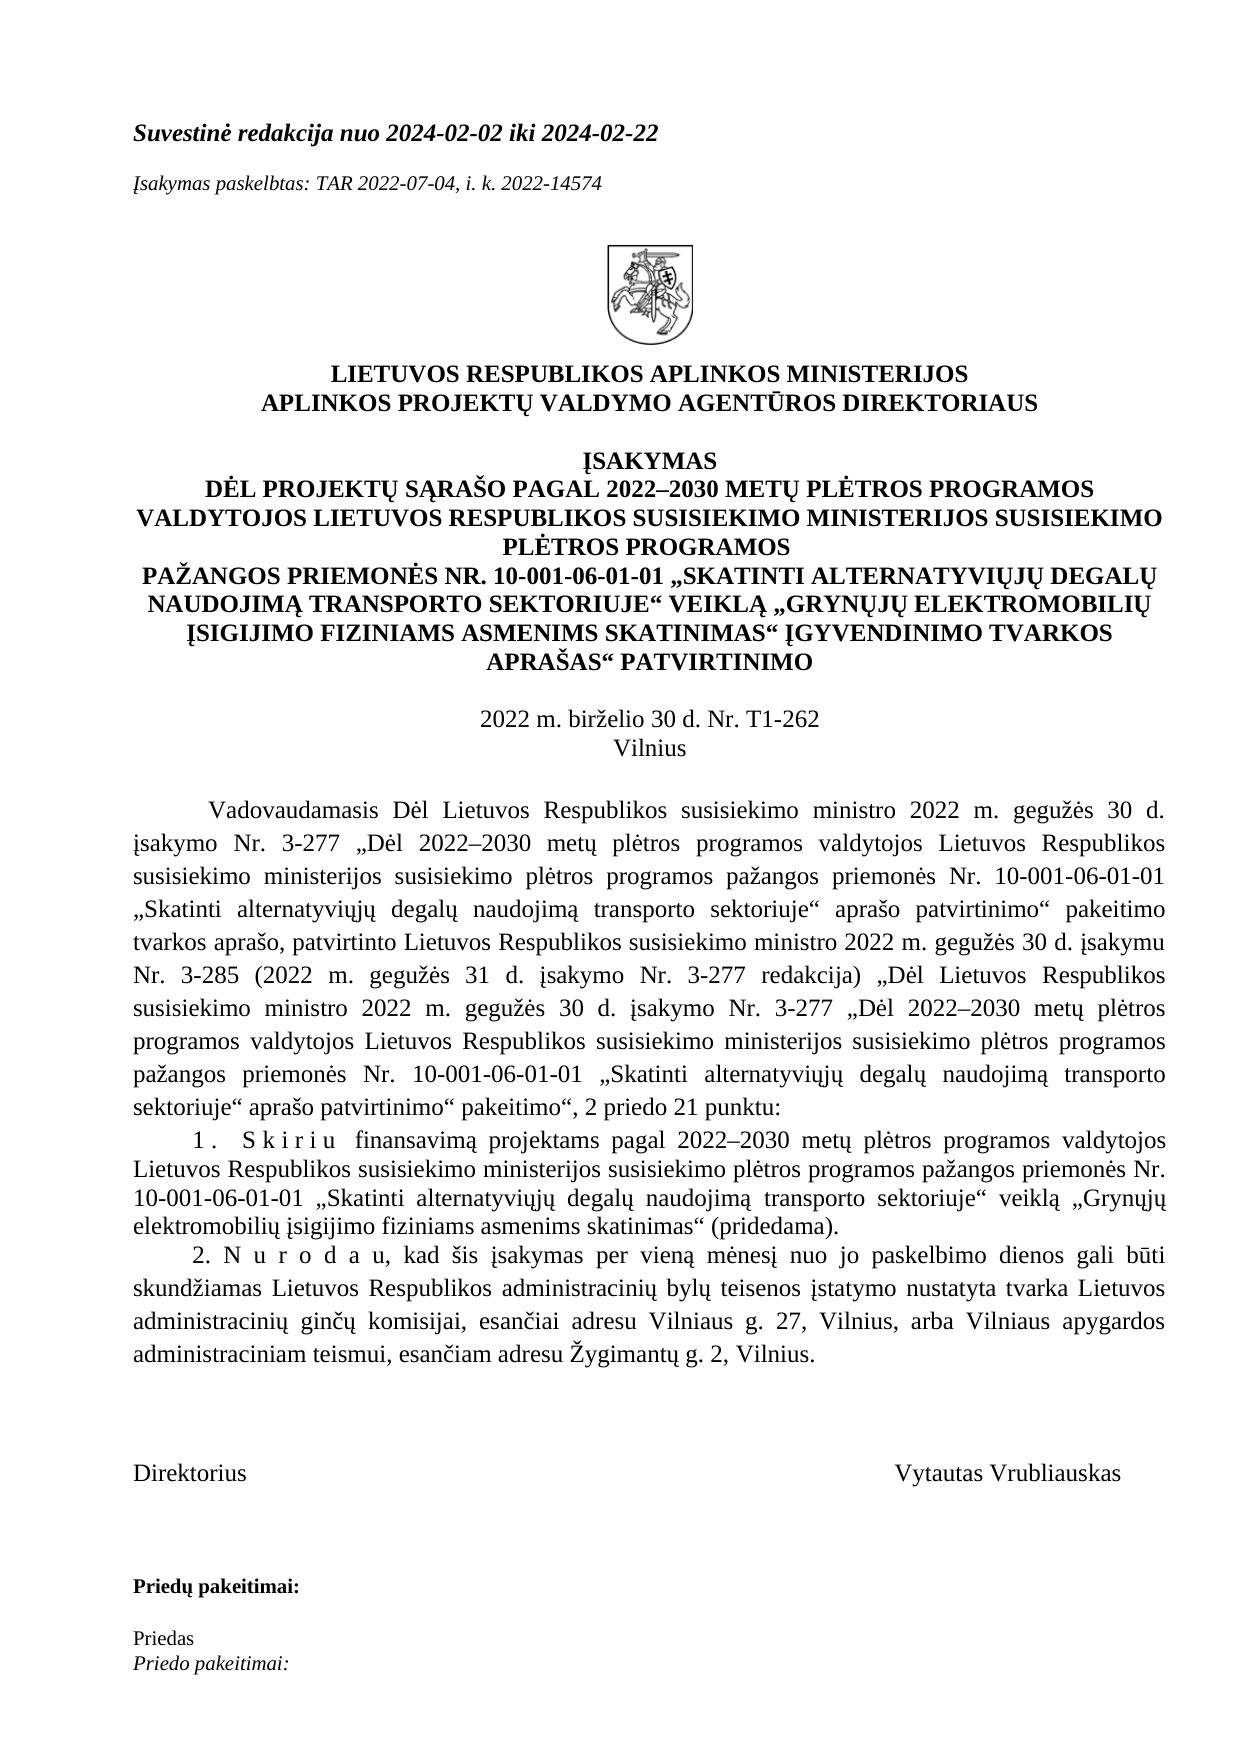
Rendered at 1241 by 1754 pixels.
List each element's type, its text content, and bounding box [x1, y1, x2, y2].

text Priedo pakeitimai: [133, 1650, 1167, 1674]
text Vadovaudamasis Dėl Lietuvos Respublikos susisiekimo ministro 2022 m. gegužės 30 d. įsakymo Nr. 3-277 „Dėl 2022–2030 metų plėtros programos valdytojos Lietuvos Respublikos susisiekimo ministerijos susisiekimo plėtros programos pažangos priemonės Nr. 10-001-06-01-01 „Skatinti alternatyviųjų degalų naudojimą transporto sektoriuje“ aprašo patvirtinimo“ pakeitimo tvarkos aprašo, patvirtinto Lietuvos Respublikos susisiekimo ministro 2022 m. gegužės 30 d. įsakymu Nr. 3-285 (2022 m. gegužės 31 d. įsakymo Nr. 3-277 redakcija) „Dėl Lietuvos Respublikos susisiekimo ministro 2022 m. gegužės 30 d. įsakymo Nr. 3-277 „Dėl 2022–2030 metų plėtros programos valdytojos Lietuvos Respublikos susisiekimo ministerijos susisiekimo plėtros programos pažangos priemonės Nr. 10-001-06-01-01 „Skatinti alternatyviųjų degalų naudojimą transporto sektoriuje“ aprašo patvirtinimo“ pakeitimo“, 2 priedo 21 punktu: [133, 795, 1167, 1121]
text Priedų pakeitimai: [133, 1573, 1167, 1598]
text DĖL PROJEKTŲ SĄRAŠO PAGAL 2022–2030 METŲ PLĖTROS PROGRAMOS VALDYTOJOS LIETUVOS RESPUBLIKOS SUSISIEKIMO MINISTERIJOS SUSISIEKIMO PLĖTROS PROGRAMOS [133, 474, 1167, 561]
text Vilnius [133, 733, 1167, 762]
text Suvestinė redakcija nuo 2024-02-02 iki 2024-02-22 [133, 118, 1167, 147]
text LIETUVOS RESPUBLIKOS APLINKOS MINISTERIJOS [133, 359, 1167, 388]
text Priedas [133, 1626, 1167, 1650]
text 1. Skiriu finansavimą projektams pagal 2022–2030 metų plėtros programos valdytojos Lietuvos Respublikos susisiekimo ministerijos susisiekimo plėtros programos pažangos priemonės Nr. 10-001-06-01-01 „Skatinti alternatyviųjų degalų naudojimą transporto sektoriuje“ veiklą „Grynųjų elektromobilių įsigijimo fiziniams asmenims skatinimas“ (pridedama). [133, 1125, 1167, 1240]
text APLINKOS PROJEKTŲ VALDYMO AGENTŪROS DIREKTORIAUS [133, 388, 1167, 417]
text Direktorius Vytautas Vrubliauskas [133, 1458, 1167, 1487]
text 2. N u r o d a u, kad šis įsakymas per vieną mėnesį nuo jo paskelbimo dienos gali būti skundžiamas Lietuvos Respublikos administracinių bylų teisenos įstatymo nustatyta tvarka Lietuvos administracinių ginčų komisijai, esančiai adresu Vilniaus g. 27, Vilnius, arba Vilniaus apygardos administraciniam teismui, esančiam adresu Žygimantų g. 2, Vilnius. [133, 1240, 1167, 1368]
text PAŽANGOS PRIEMONĖS NR. 10-001-06-01-01 „SKATINTI ALTERNATYVIŲJŲ DEGALŲ NAUDOJIMĄ TRANSPORTO SEKTORIUJE“ VEIKLĄ „GRYNŲJŲ ELEKTROMOBILIŲ ĮSIGIJIMO FIZINIAMS ASMENIMS SKATINIMAS“ ĮGYVENDINIMO TVARKOS APRAŠAS“ PATVIRTINIMO [133, 561, 1167, 676]
text 2022 m. birželio 30 d. Nr. T1-262 [133, 704, 1167, 733]
text Įsakymas [133, 446, 1167, 474]
text Įsakymas paskelbtas: TAR 2022-07-04, i. k. 2022-14574 [133, 171, 1167, 195]
